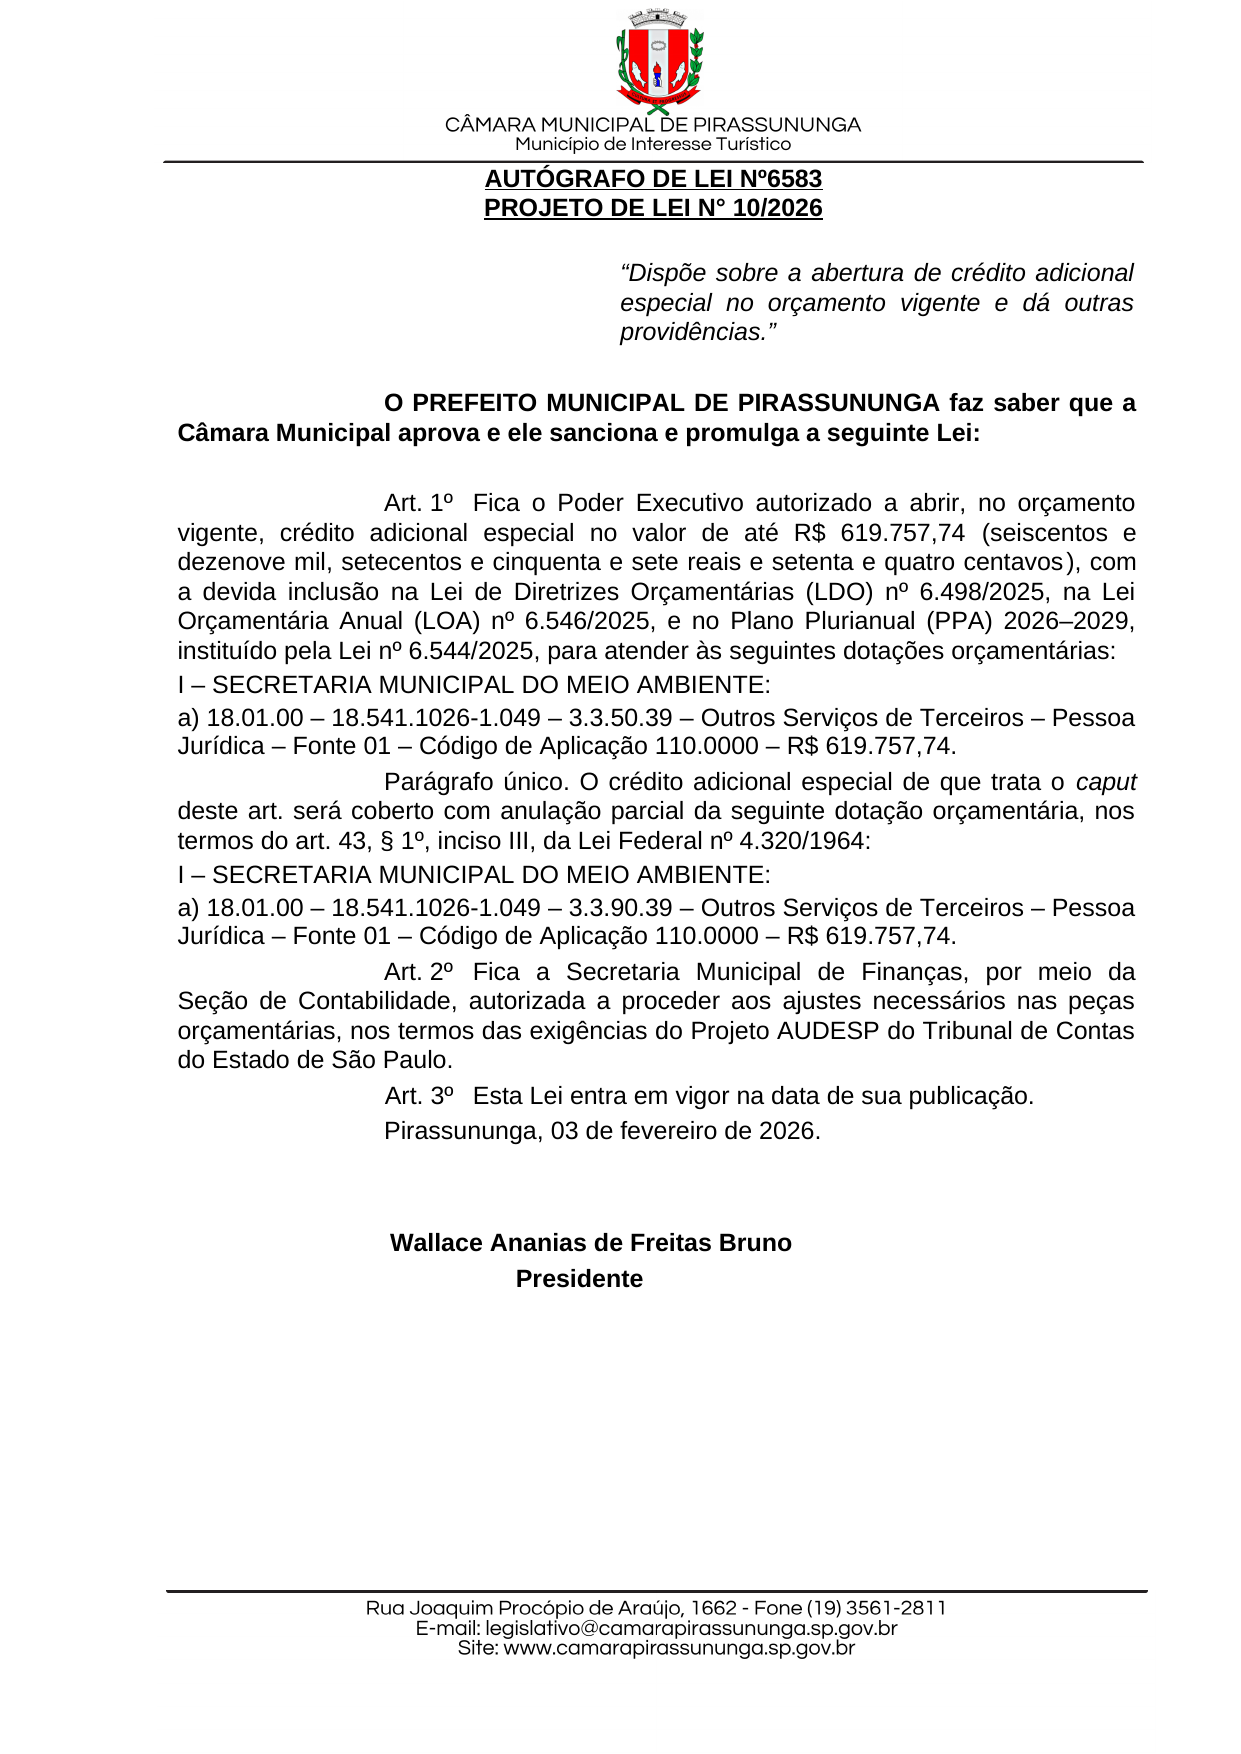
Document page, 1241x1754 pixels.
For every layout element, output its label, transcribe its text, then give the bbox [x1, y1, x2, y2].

text Pirassununga, 03 de fevereiro de 2026. [177, 1115, 1137, 1145]
text PROJETO DE LEI N° 10/2026 [177, 193, 1137, 222]
text a) 18.01.00 – 18.541.1026-1.049 – 3.3.90.39 – Outros Serviços de Terceiros – Pessoa Jurídica – Fonte 01 – Código de Aplicação 110.0000 – R$ 619.757,74. [177, 894, 1137, 950]
text Wallace Ananias de Freitas Bruno [177, 1222, 1137, 1257]
text Parágrafo único. O crédito adicional especial de que trata o caput deste art. será coberto com anulação parcial da seguinte dotação orçamentária, nos termos do art. 43, § 1º, inciso III, da Lei Federal nº 4.320/1964: [177, 766, 1137, 854]
text AUTÓGRAFO DE LEI Nº6583 [177, 164, 1137, 193]
text I – SECRETARIA MUNICIPAL DO MEIO AMBIENTE: [177, 860, 1137, 888]
subtitle O PREFEITO MUNICIPAL DE PIRASSUNUNGA faz saber que a Câmara Municipal aprova e ele sanciona e promulga a seguinte Lei: [177, 387, 1137, 446]
text Art. 2º Fica a Secretaria Municipal de Finanças, por meio da Seção de Contabilidade, autorizada a proceder aos ajustes necessários nas peças orçamentárias, nos termos das exigências do Projeto AUDESP do Tribunal de Contas do Estado de São Paulo. [177, 956, 1137, 1074]
text I – SECRETARIA MUNICIPAL DO MEIO AMBIENTE: [177, 670, 1137, 698]
text Art. 1º Fica o Poder Executivo autorizado a abrir, no orçamento vigente, crédito adicional especial no valor de até R$ 619.757,74 (seiscentos e dezenove mil, setecentos e cinquenta e sete reais e setenta e quatro centavos), com a devida inclusão na Lei de Diretrizes Orçamentárias (LDO) nº 6.498/2025, na Lei Orçamentária Anual (LOA) nº 6.546/2025, e no Plano Plurianual (PPA) 2026–2029, instituído pela Lei nº 6.544/2025, para atender às seguintes dotações orçamentárias: [177, 488, 1137, 664]
picture [155, 0, 1151, 164]
subtitle “Dispõe sobre a abertura de crédito adicional especial no orçamento vigente e dá outras providências.” [620, 257, 1137, 346]
picture [158, 1589, 1155, 1754]
text a) 18.01.00 – 18.541.1026-1.049 – 3.3.50.39 – Outros Serviços de Terceiros – Pessoa Jurídica – Fonte 01 – Código de Aplicação 110.0000 – R$ 619.757,74. [177, 704, 1137, 760]
text Art. 3º Esta Lei entra em vigor na data de sua publicação. [177, 1080, 1137, 1109]
text Presidente [177, 1257, 1137, 1292]
